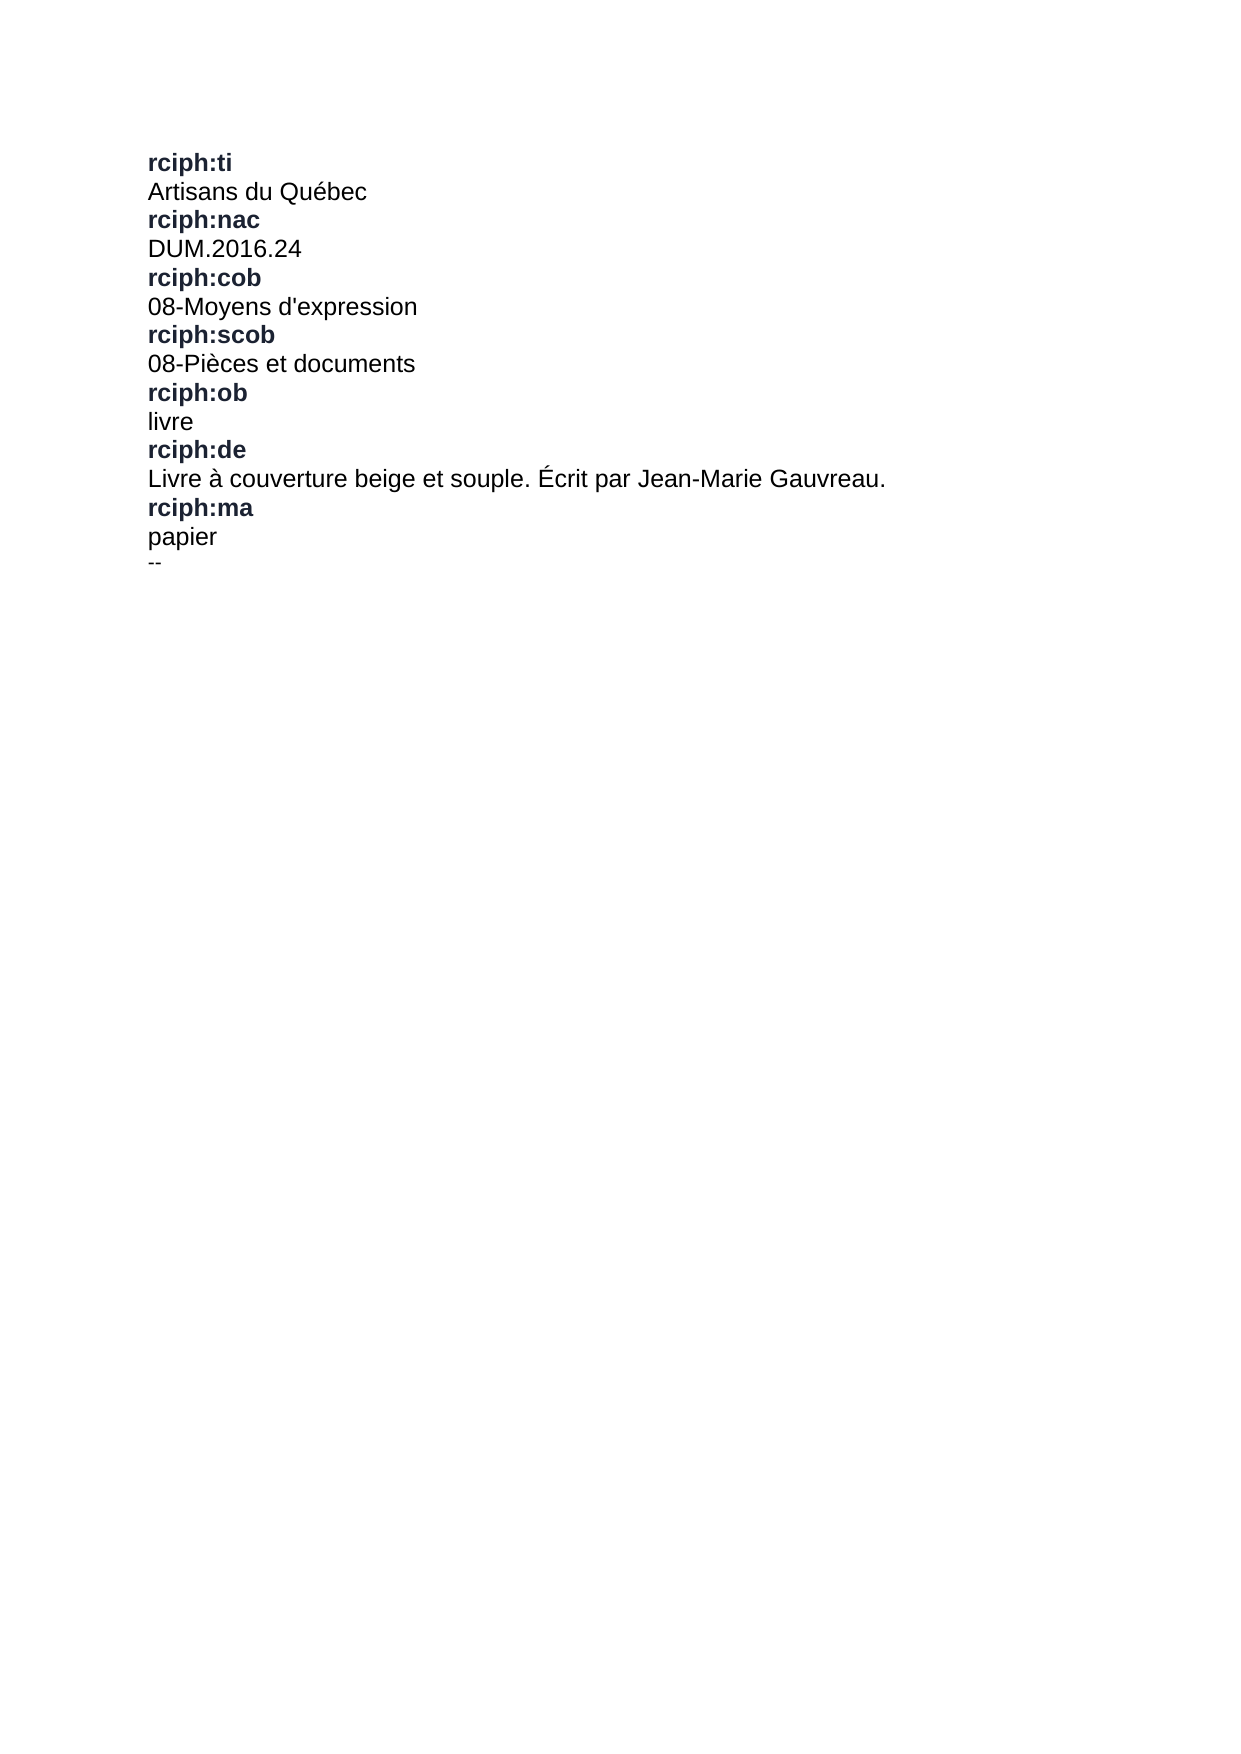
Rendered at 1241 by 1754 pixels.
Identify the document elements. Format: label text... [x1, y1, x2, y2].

text rciph:ob [148, 378, 1092, 406]
text Livre à couverture beige et souple. Écrit par Jean-Marie Gauvreau. [148, 464, 1092, 493]
text papier [148, 521, 1092, 550]
text rciph:cob [148, 263, 1092, 291]
text rciph:scob [148, 320, 1092, 349]
text -- [148, 550, 1092, 574]
text 08-Moyens d'expression [148, 291, 1092, 320]
text 08-Pièces et documents [148, 349, 1092, 378]
text livre [148, 406, 1092, 435]
text rciph:ti [148, 148, 1092, 176]
text DUM.2016.24 [148, 234, 1092, 263]
text rciph:de [148, 435, 1092, 464]
text rciph:ma [148, 493, 1092, 521]
text rciph:nac [148, 205, 1092, 234]
text Artisans du Québec [148, 176, 1092, 205]
